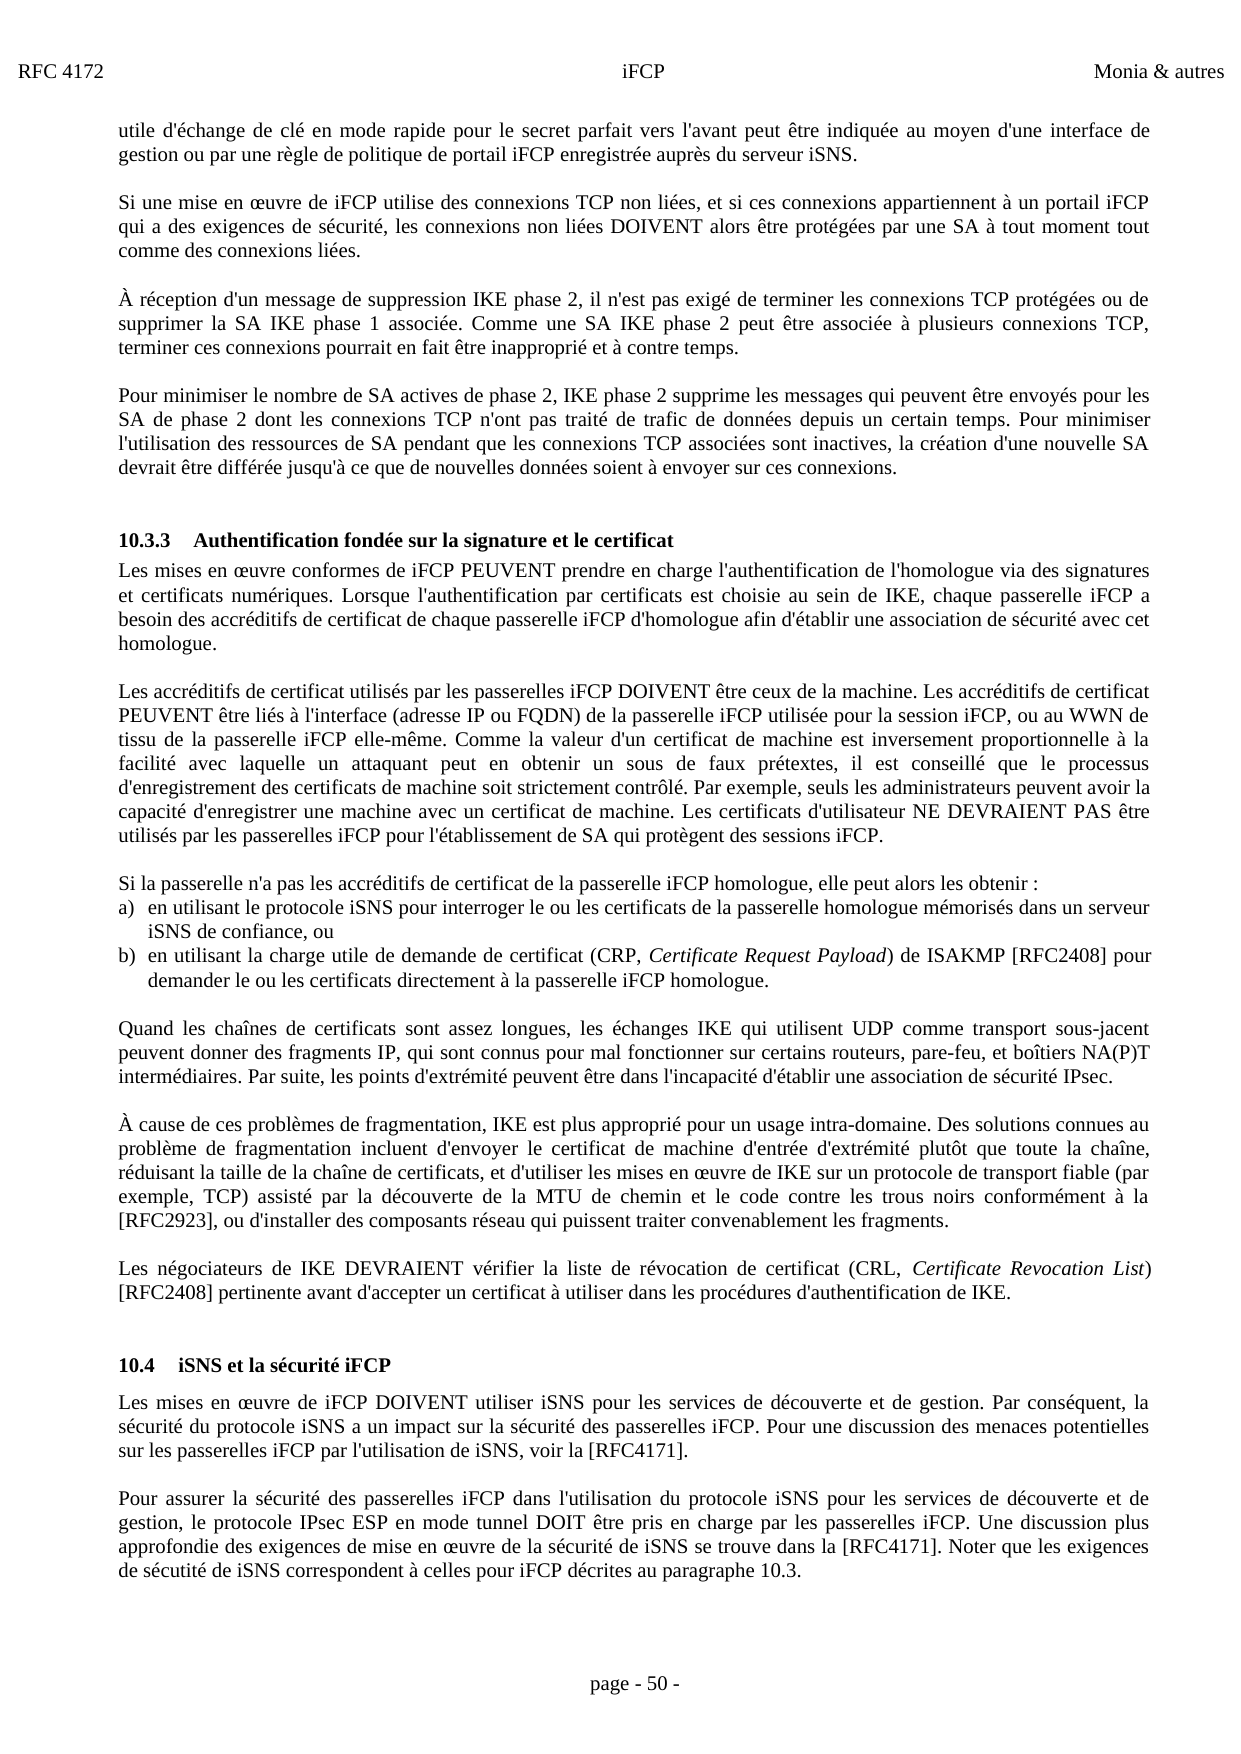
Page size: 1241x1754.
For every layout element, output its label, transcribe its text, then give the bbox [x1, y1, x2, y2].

text Pour minimiser le nombre de SA actives de phase 2, IKE phase 2 supprime les messages qui peuvent être envoyés pour les SA de phase 2 dont les connexions TCP n'ont pas traité de trafic de données depuis un certain temps. Pour minimiser l'utilisation des ressources de SA pendant que les connexions TCP associées sont inactives, la création d'une nouvelle SA devrait être différée jusqu'à ce que de nouvelles données soient à envoyer sur ces connexions. [118, 383, 1152, 479]
subtitle 10.4 iSNS et la sécurité iFCP [118, 1353, 1152, 1377]
text Les mises en œuvre de iFCP DOIVENT utiliser iSNS pour les services de découverte et de gestion. Par conséquent, la sécurité du protocole iSNS a un impact sur la sécurité des passerelles iFCP. Pour une discussion des menaces potentielles sur les passerelles iFCP par l'utilisation de iSNS, voir la [RFC4171]. [118, 1390, 1152, 1462]
text Les accréditifs de certificat utilisés par les passerelles iFCP DOIVENT être ceux de la machine. Les accréditifs de certificat PEUVENT être liés à l'interface (adresse IP ou FQDN) de la passerelle iFCP utilisée pour la session iFCP, ou au WWN de tissu de la passerelle iFCP elle-même. Comme la valeur d'un certificat de machine est inversement proportionnelle à la facilité avec laquelle un attaquant peut en obtenir un sous de faux prétextes, il est conseillé que le processus d'enregistrement des certificats de machine soit strictement contrôlé. Par exemple, seuls les administrateurs peuvent avoir la capacité d'enregistrer une machine avec un certificat de machine. Les certificats d'utilisateur NE DEVRAIENT PAS être utilisés par les passerelles iFCP pour l'établissement de SA qui protègent des sessions iFCP. [118, 679, 1152, 847]
text Les négociateurs de IKE DEVRAIENT vérifier la liste de révocation de certificat (CRL, Certificate Revocation List) [RFC2408] pertinente avant d'accepter un certificat à utiliser dans les procédures d'authentification de IKE. [118, 1256, 1152, 1304]
subtitle 10.3.3 Authentification fondée sur la signature et le certificat [118, 528, 1152, 552]
text À cause de ces problèmes de fragmentation, IKE est plus approprié pour un usage intra-domaine. Des solutions connues au problème de fragmentation incluent d'envoyer le certificat de machine d'entrée d'extrémité plutôt que toute la chaîne, réduisant la taille de la chaîne de certificats, et d'utiliser les mises en œuvre de IKE sur un protocole de transport fiable (par exemple, TCP) assisté par la découverte de la MTU de chemin et le code contre les trous noirs conformément à la [RFC2923], ou d'installer des composants réseau qui puissent traiter convenablement les fragments. [118, 1112, 1152, 1232]
text À réception d'un message de suppression IKE phase 2, il n'est pas exigé de terminer les connexions TCP protégées ou de supprimer la SA IKE phase 1 associée. Comme une SA IKE phase 2 peut être associée à plusieurs connexions TCP, terminer ces connexions pourrait en fait être inapproprié et à contre temps. [118, 287, 1152, 359]
text Pour assurer la sécurité des passerelles iFCP dans l'utilisation du protocole iSNS pour les services de découverte et de gestion, le protocole IPsec ESP en mode tunnel DOIT être pris en charge par les passerelles iFCP. Une discussion plus approfondie des exigences de mise en œuvre de la sécurité de iSNS se trouve dans la [RFC4171]. Noter que les exigences de sécutité de iSNS correspondent à celles pour iFCP décrites au paragraphe 10.3. [118, 1486, 1152, 1582]
text Les mises en œuvre conformes de iFCP PEUVENT prendre en charge l'authentification de l'homologue via des signatures et certificats numériques. Lorsque l'authentification par certificats est choisie au sein de IKE, chaque passerelle iFCP a besoin des accréditifs de certificat de chaque passerelle iFCP d'homologue afin d'établir une association de sécurité avec cet homologue. [118, 558, 1152, 655]
text b) en utilisant la charge utile de demande de certificat (CRP, Certificate Request Payload) de ISAKMP [RFC2408] pour demander le ou les certificats directement à la passerelle iFCP homologue. [118, 943, 1152, 992]
text Si une mise en œuvre de iFCP utilise des connexions TCP non liées, et si ces connexions appartiennent à un portail iFCP qui a des exigences de sécurité, les connexions non liées DOIVENT alors être protégées par une SA à tout moment tout comme des connexions liées. [118, 190, 1152, 262]
text Si la passerelle n'a pas les accréditifs de certificat de la passerelle iFCP homologue, elle peut alors les obtenir : [118, 871, 1152, 895]
text Quand les chaînes de certificats sont assez longues, les échanges IKE qui utilisent UDP comme transport sous-jacent peuvent donner des fragments IP, qui sont connus pour mal fonctionner sur certains routeurs, pare-feu, et boîtiers NA(P)T intermédiaires. Par suite, les points d'extrémité peuvent être dans l'incapacité d'établir une association de sécurité IPsec. [118, 1016, 1152, 1088]
text a) en utilisant le protocole iSNS pour interroger le ou les certificats de la passerelle homologue mémorisés dans un serveur iSNS de confiance, ou [118, 895, 1152, 943]
text utile d'échange de clé en mode rapide pour le secret parfait vers l'avant peut être indiquée au moyen d'une interface de gestion ou par une règle de politique de portail iFCP enregistrée auprès du serveur iSNS. [118, 118, 1152, 166]
